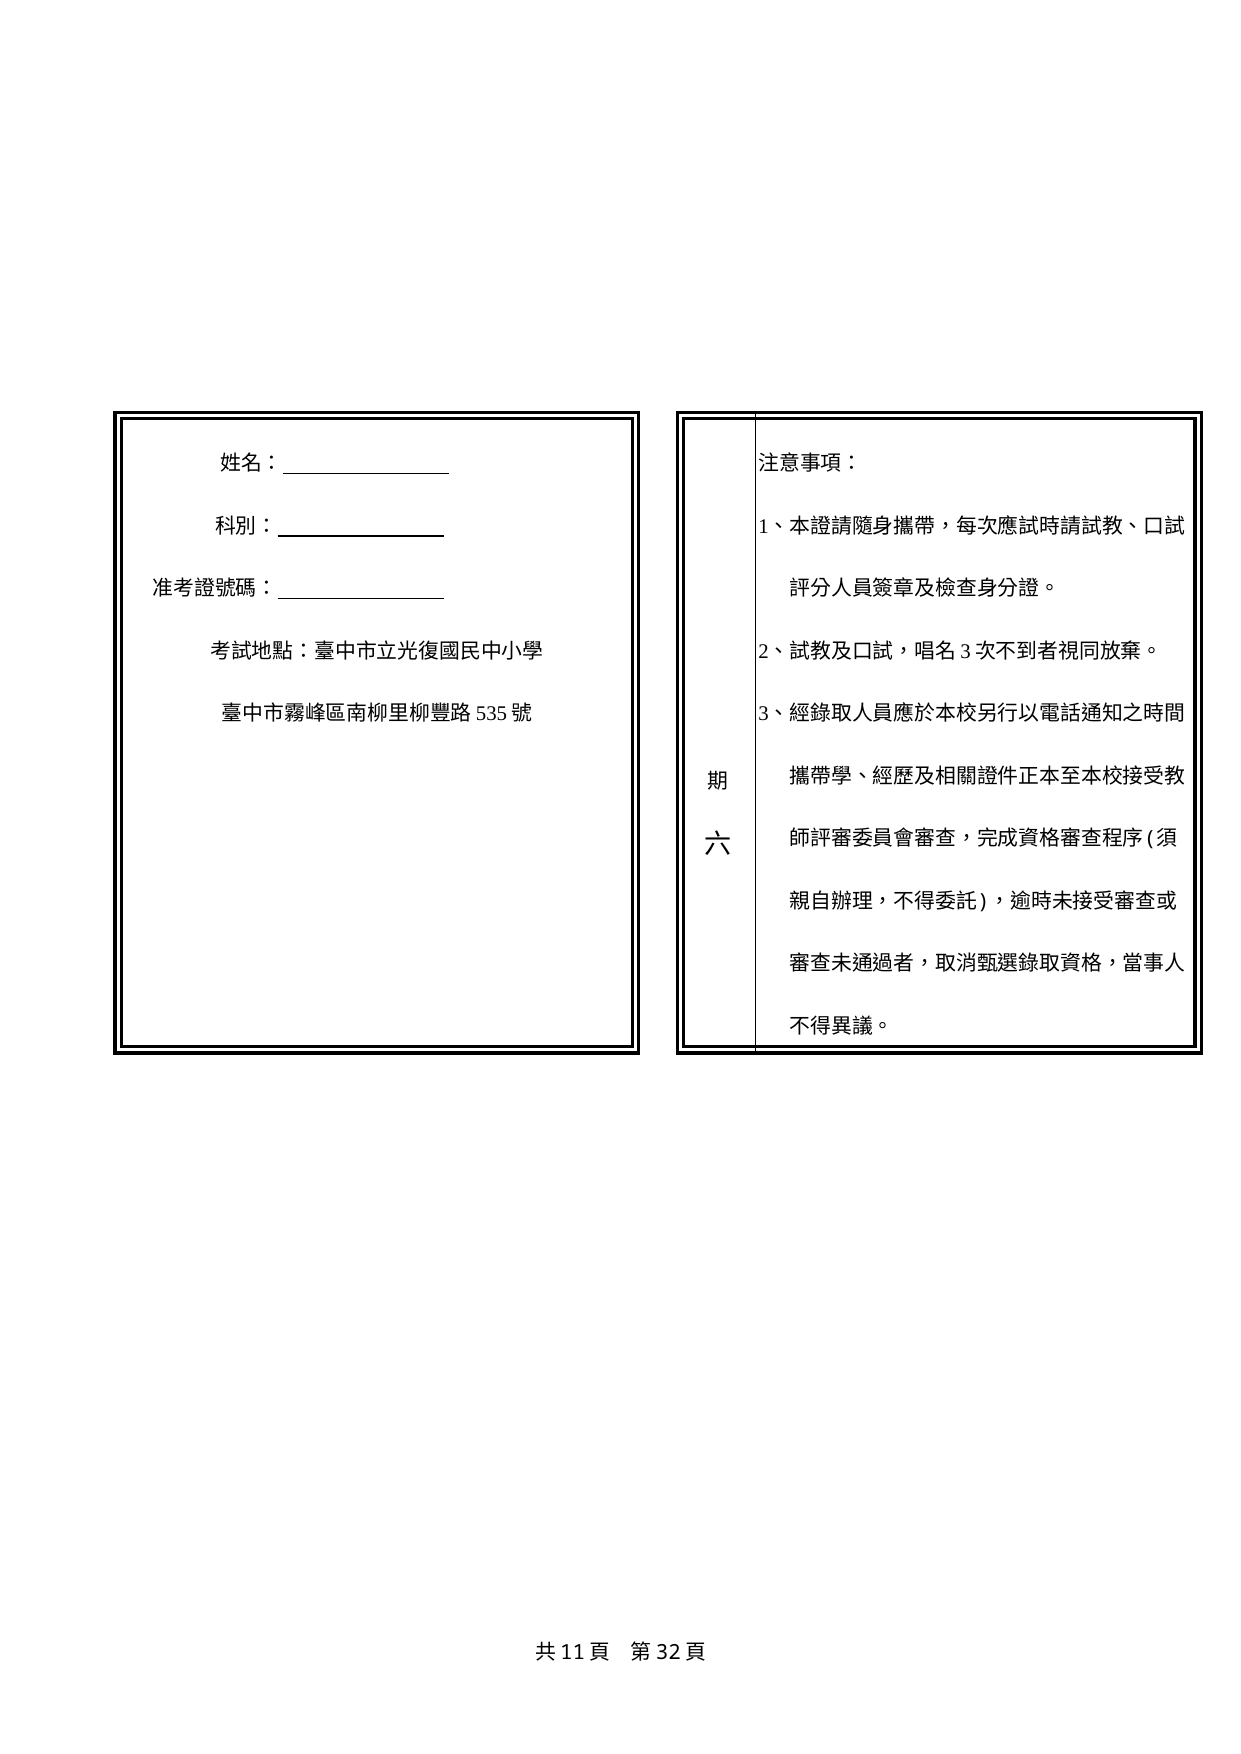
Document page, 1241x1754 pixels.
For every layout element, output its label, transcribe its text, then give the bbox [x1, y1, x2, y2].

table_cell 注意事項： 1、本證請隨身攜帶，每次應試時請試教、口試評分人員簽章及檢查身分證。 2、試教及口試，唱名3次不到者視同放棄。 3、經錄取人員應於本校另行以電話通知之時間攜帶學、經歷及相關證件正本至本校接受教師評審委員會審查，完成資格審查程序(須親自辦理，不得委託)，逾時未接受審查或審查未通過者，取消甄選錄取資格，當事人不得異議。 [756, 414, 1198, 1045]
table_header 姓名： 科別： 准考證號碼： 考試地點：臺中市立光復國民中小學 臺中市霧峰區南柳里柳豐路535號 [118, 414, 635, 1045]
table_header 期 六 [680, 414, 755, 1045]
table_header [640, 411, 676, 1045]
